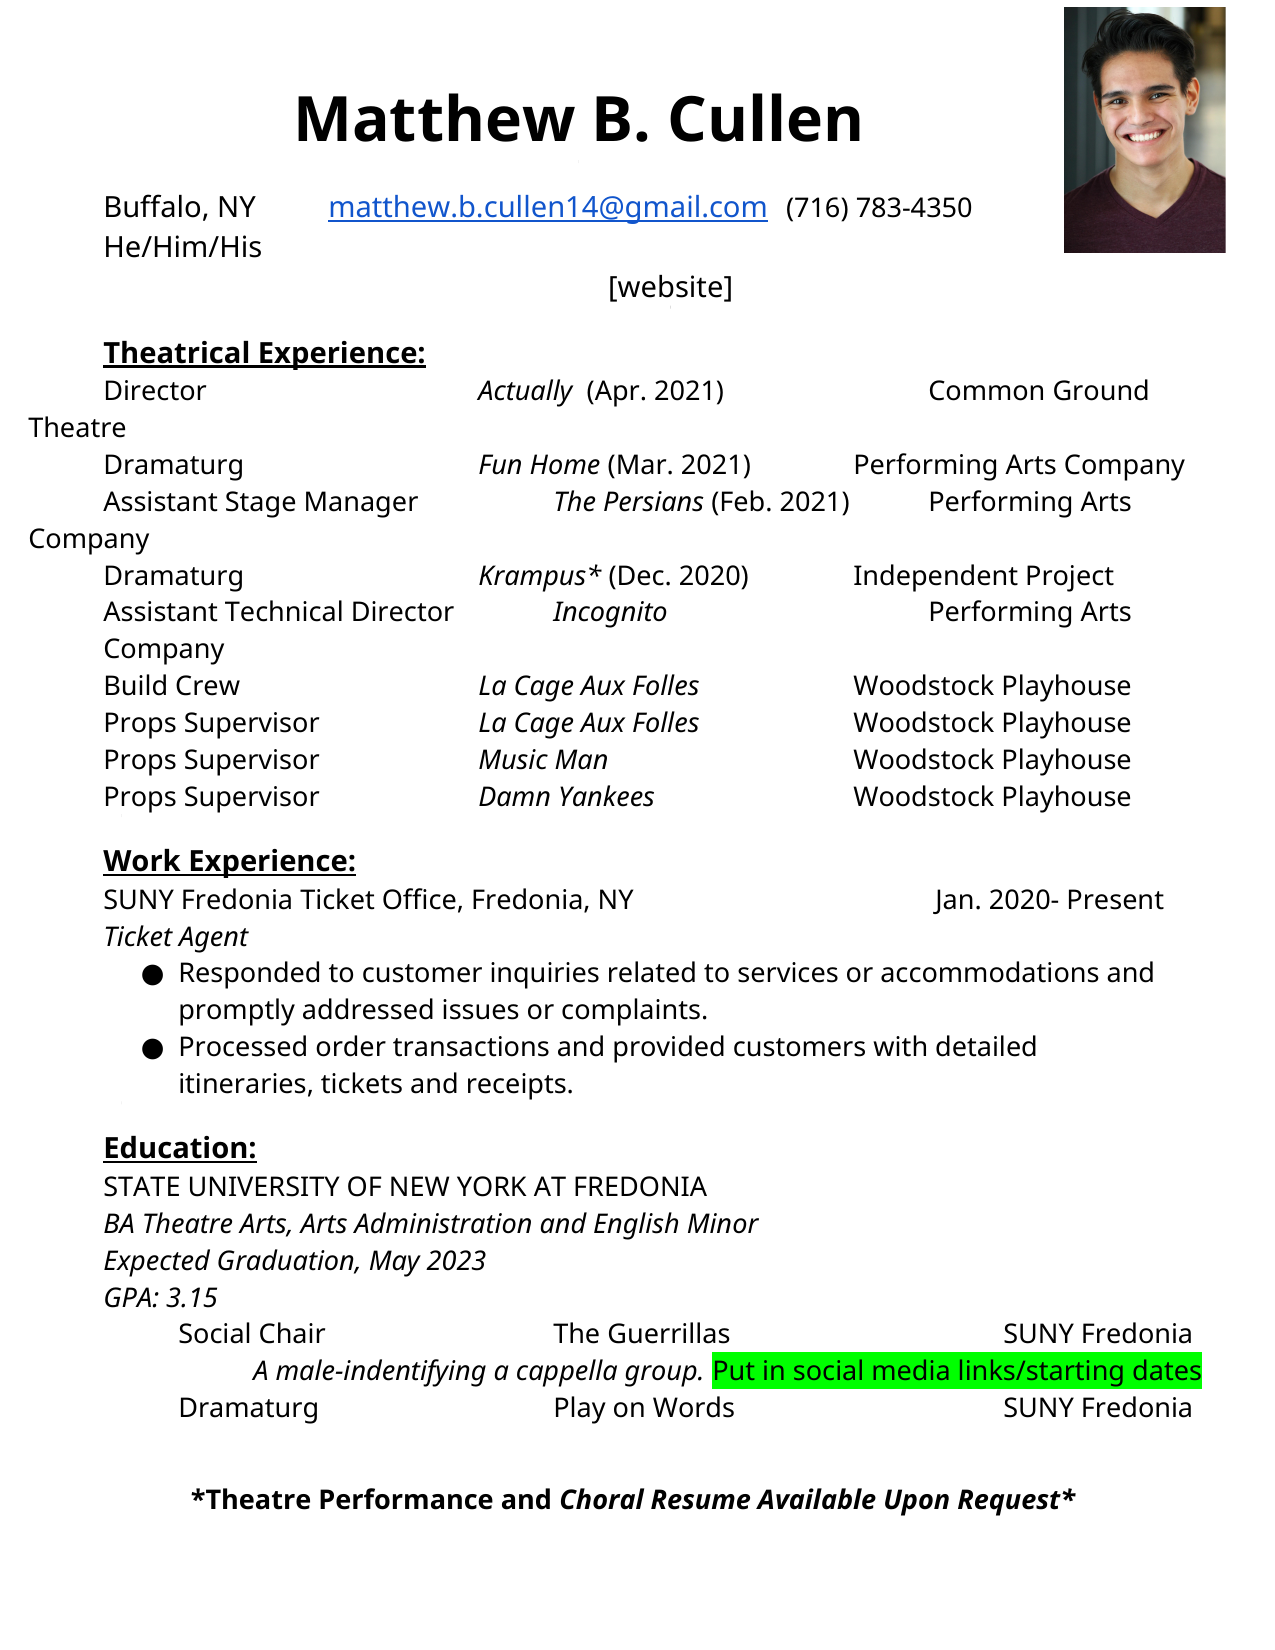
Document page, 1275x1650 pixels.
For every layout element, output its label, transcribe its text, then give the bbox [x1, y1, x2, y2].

text Dramaturg Krampus* (Dec. 2020) Independent Project [28, 556, 1237, 593]
text GPA: 3.15 [28, 1278, 1237, 1315]
text Props Supervisor La Cage Aux Folles Woodstock Playhouse [28, 703, 1237, 740]
text STATE UNIVERSITY OF NEW YORK AT FREDONIA [28, 1167, 1237, 1204]
text [website] [28, 266, 1237, 306]
text Assistant Technical Director Incognito Performing Arts Company [103, 593, 1237, 667]
list Processed order transactions and provided customers with detailed itineraries, tickets and receipts. [141, 1028, 1172, 1101]
text A male-indentifying a cappella group. Put in social media links/starting dates [103, 1352, 1237, 1389]
text Matthew B. Cullen [103, 75, 1237, 160]
picture [1064, 160, 1226, 186]
text Ticket Agent [28, 917, 1237, 954]
text Props Supervisor Damn Yankees Woodstock Playhouse [28, 777, 1237, 814]
text BA Theatre Arts, Arts Administration and English Minor [28, 1204, 1237, 1241]
text Theatrical Experience: [28, 332, 1237, 372]
text Dramaturg Play on Words SUNY Fredonia [103, 1389, 1237, 1426]
text Education: [28, 1128, 1237, 1167]
text Assistant Stage Manager The Persians (Feb. 2021) Performing Arts Company [28, 482, 1237, 556]
text Build Crew La Cage Aux Folles Woodstock Playhouse [28, 667, 1237, 703]
text SUNY Fredonia Ticket Office, Fredonia, NY Jan. 2020- Present [28, 880, 1237, 917]
text Expected Graduation, May 2023 [28, 1241, 1237, 1278]
picture [1064, 7, 1226, 75]
text Work Experience: [28, 840, 1237, 880]
text Props Supervisor Music Man Woodstock Playhouse [28, 740, 1237, 777]
text Director Actually (Apr. 2021) Common Ground Theatre [28, 372, 1237, 445]
list Responded to customer inquiries related to services or accommodations and promptly addressed issues or complaints. [141, 954, 1172, 1028]
text Dramaturg Fun Home (Mar. 2021) Performing Arts Company [28, 445, 1237, 482]
text Social Chair The Guerrillas SUNY Fredonia [103, 1315, 1237, 1352]
text Buffalo, NY matthew.b.cullen14@gmail.com (716) 783-4350 He/Him/His [28, 186, 1237, 266]
